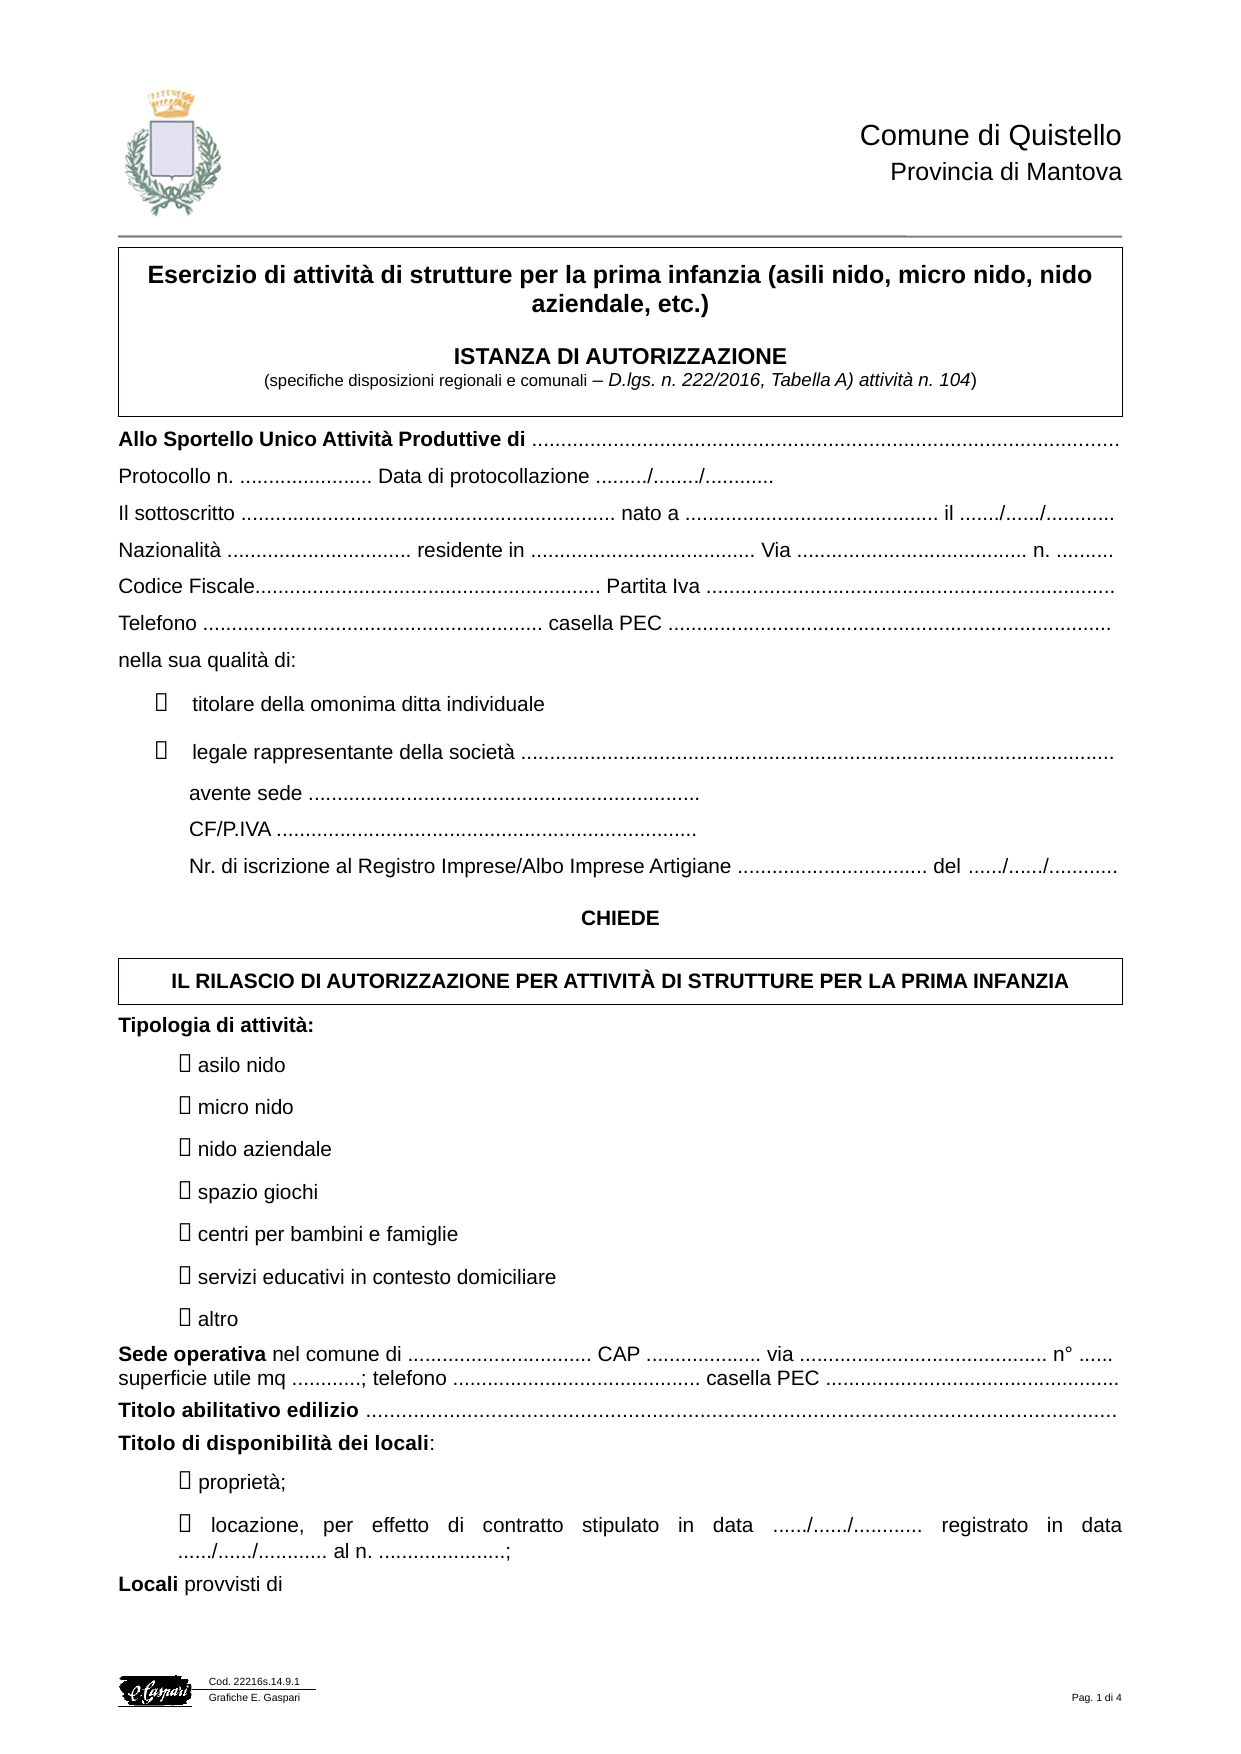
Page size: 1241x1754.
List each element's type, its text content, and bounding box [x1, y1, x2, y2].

text CF/P.IVA ......................................................................... [189, 817, 1122, 841]
table_header Esercizio di attività di strutture per la prima infanzia (asili nido, micro nido, nido aziendale, etc.) ISTANZA DI AUTORIZZAZIONE (specifiche disposizioni regionali e comunali – D.lgs. n. 222/2016, Tabella A) attività n. 104) [119, 248, 1122, 416]
text  micro nido [177, 1088, 1122, 1122]
text  locazione, per effetto di contratto stipulato in data ....../....../............ registrato in data ....../....../............ al n. ......................; [177, 1505, 1122, 1563]
text  centri per bambini e famiglie [177, 1215, 1122, 1249]
text Allo Sportello Unico Attività Produttive di [118, 427, 1122, 451]
text  proprietà; [177, 1463, 1122, 1497]
text Il sottoscritto ................................................................. nato a ............................................ il ......./....../............ [118, 501, 1122, 525]
text  asilo nido [177, 1045, 1122, 1079]
text avente sede .................................................................... [189, 780, 1122, 804]
table_header IL RILASCIO DI AUTORIZZAZIONE PER ATTIVITÀ DI STRUTTURE PER LA PRIMA INFANZIA [119, 959, 1122, 1004]
text Provincia di Mantova [224, 157, 1122, 185]
text  legale rappresentante della società ....................................................................................................... [153, 732, 1122, 767]
picture [122, 87, 224, 219]
text Nazionalità ................................ residente in ....................................... Via ........................................ n. .......... [118, 538, 1122, 562]
text Tipologia di attività: [118, 1013, 1122, 1037]
text CHIEDE [118, 906, 1122, 930]
text  spazio giochi [177, 1172, 1122, 1207]
text Titolo di disponibilità dei locali: [118, 1431, 1122, 1454]
text Protocollo n. ....................... Data di protocollazione ........./......../............ [118, 464, 1122, 488]
text Comune di Quistello [224, 118, 1122, 152]
text Titolo abilitativo edilizio .............................................................................................................................. [118, 1398, 1122, 1422]
text Nr. di iscrizione al Registro Imprese/Albo Imprese Artigiane ................................. del ....../....../............ [189, 854, 1122, 878]
text Telefono ........................................................... casella PEC ............................................................................. [118, 611, 1122, 635]
text Sede operativa nel comune di ................................ CAP .................... via ........................................... n° ...... superficie utile mq ............; telefono ........................................... casella PEC ................................................... [118, 1342, 1122, 1390]
text  nido aziendale [177, 1130, 1122, 1164]
text Codice Fiscale............................................................ Partita Iva ....................................................................... [118, 574, 1122, 598]
text  servizi educativi in contesto domiciliare [177, 1257, 1122, 1291]
text nella sua qualità di: [118, 648, 1122, 672]
text  titolare della omonima ditta individuale [153, 685, 1122, 719]
picture [118, 1674, 192, 1706]
text  altro [177, 1300, 1122, 1334]
text Locali provvisti di [118, 1572, 1122, 1596]
